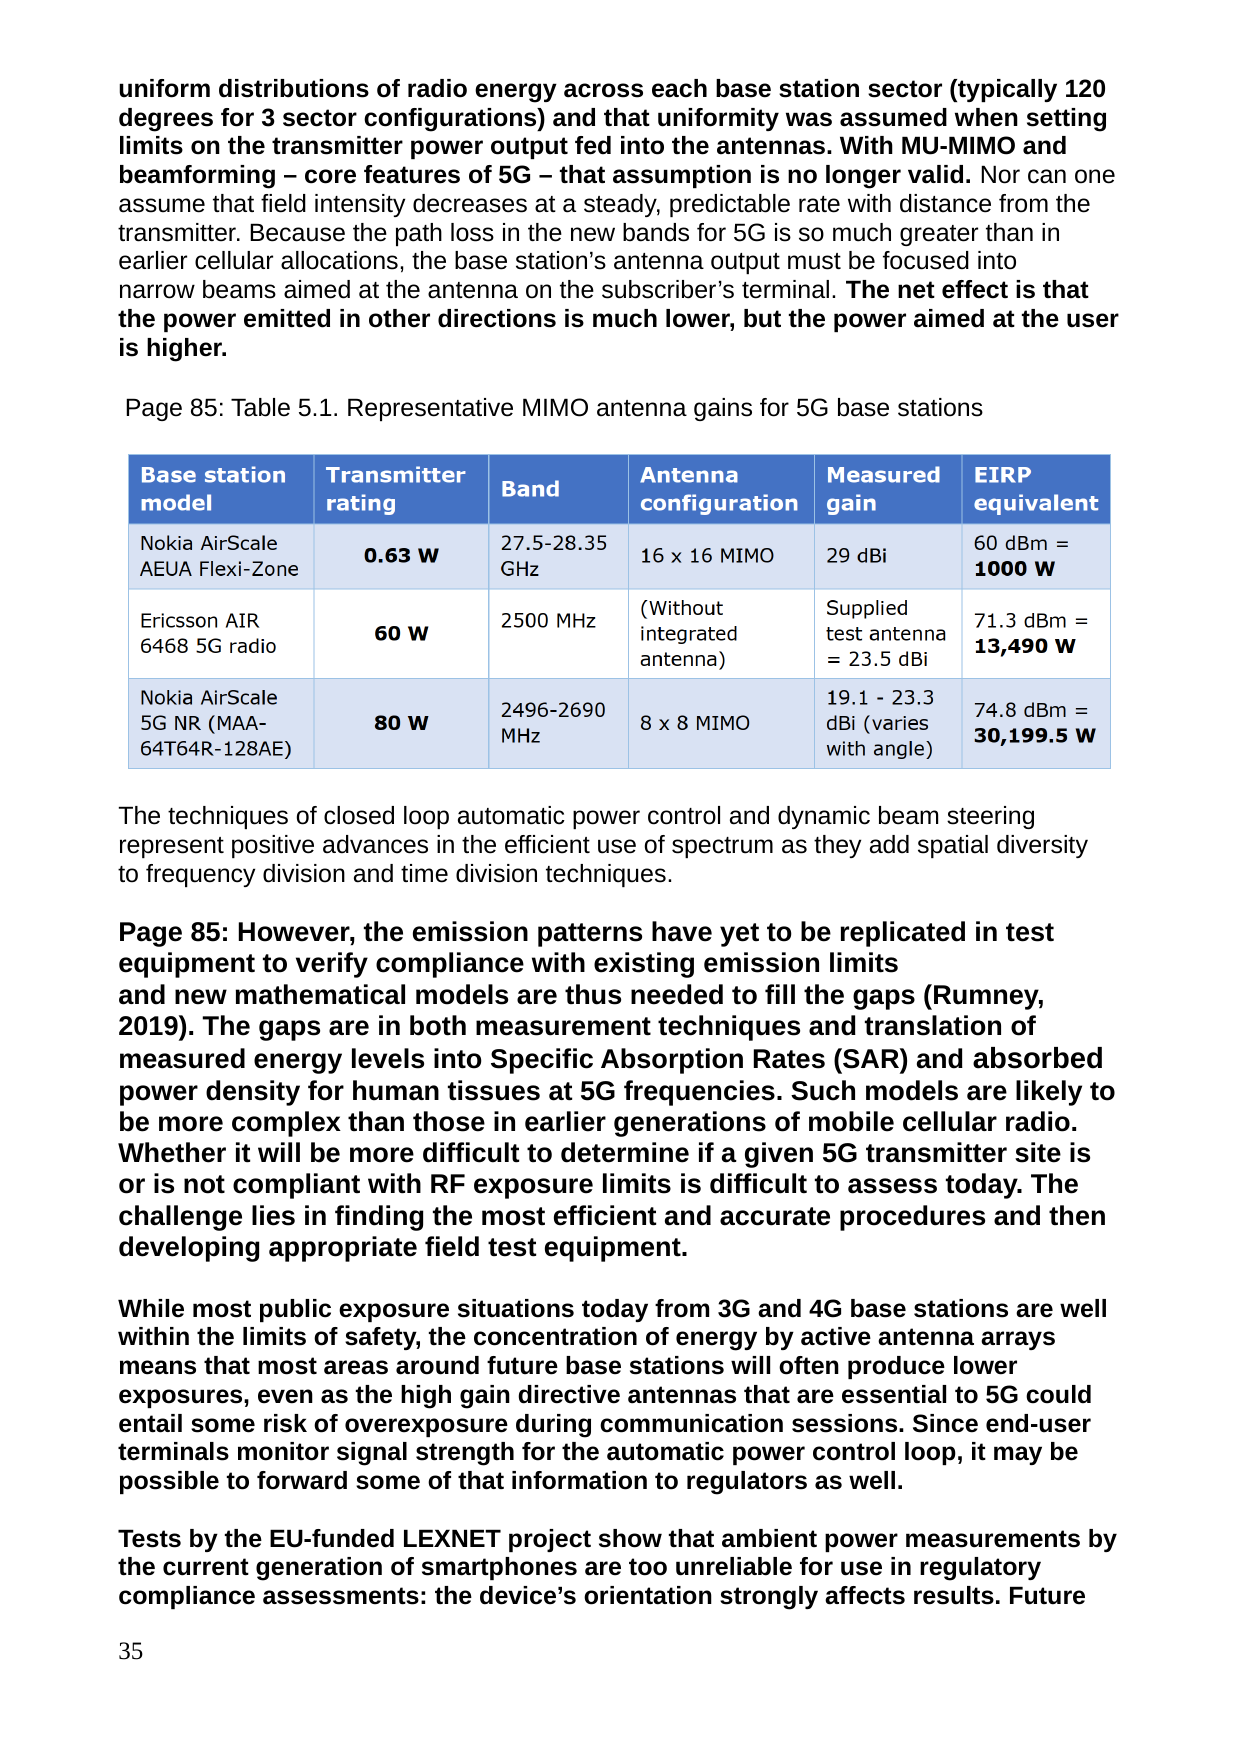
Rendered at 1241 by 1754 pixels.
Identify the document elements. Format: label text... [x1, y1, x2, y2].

text assume that field intensity decreases at a steady, predictable rate with distance from the [118, 189, 1122, 217]
text and new mathematical models are thus needed to fill the gaps (Rumney, 2019). The gaps are in both measurement techniques and translation of measured energy levels into Specific Absorption Rates (SAR) and absorbed power density for human tissues at 5G frequencies. Such models are likely to be more complex than those in earlier generations of mobile cellular radio. Whether it will be more difficult to determine if a given 5G transmitter site is or is not compliant with RF exposure limits is difficult to assess today. The challenge lies in finding the most efficient and accurate procedures and then developing appropriate field test equipment. [118, 979, 1122, 1262]
text narrow beams aimed at the antenna on the subscriber’s terminal. The net effect is that [118, 275, 1122, 304]
text limits on the transmitter power output fed into the antennas. With MU-MIMO and [118, 131, 1122, 160]
text Page 85: Table 5.1. Representative MIMO antenna gains for 5G base stations [118, 390, 1122, 424]
text degrees for 3 sector configurations) and that uniformity was assumed when setting [118, 102, 1122, 131]
text represent positive advances in the efficient use of spectrum as they add spatial diversity [118, 830, 1122, 859]
text transmitter. Because the path loss in the new bands for 5G is so much greater than in [118, 217, 1122, 246]
text The techniques of closed loop automatic power control and dynamic beam steering [118, 801, 1122, 830]
text to frequency division and time division techniques. [118, 859, 1122, 887]
text While most public exposure situations today from 3G and 4G base stations are well [118, 1293, 1122, 1322]
text beamforming – core features of 5G – that assumption is no longer valid. Nor can one [118, 160, 1122, 189]
text the power emitted in other directions is much lower, but the power aimed at the user is higher. [118, 304, 1122, 361]
text Page 85: However, the emission patterns have yet to be replicated in test equipment to verify compliance with existing emission limits [118, 916, 1122, 979]
text earlier cellular allocations, the base station’s antenna output must be focused into [118, 246, 1122, 275]
text within the limits of safety, the concentration of energy by active antenna arrays means that most areas around future base stations will often produce lower exposures, even as the high gain directive antennas that are essential to 5G could entail some risk of overexposure during communication sessions. Since end-user terminals monitor signal strength for the automatic power control loop, it may be possible to forward some of that information to regulators as well. [118, 1322, 1122, 1495]
text Tests by the EU-funded LEXNET project show that ambient power measurements by the current generation of smartphones are too unreliable for use in regulatory compliance assessments: the device’s orientation strongly affects results. Future [118, 1523, 1122, 1610]
text uniform distributions of radio energy across each base station sector (typically 120 [118, 74, 1122, 102]
